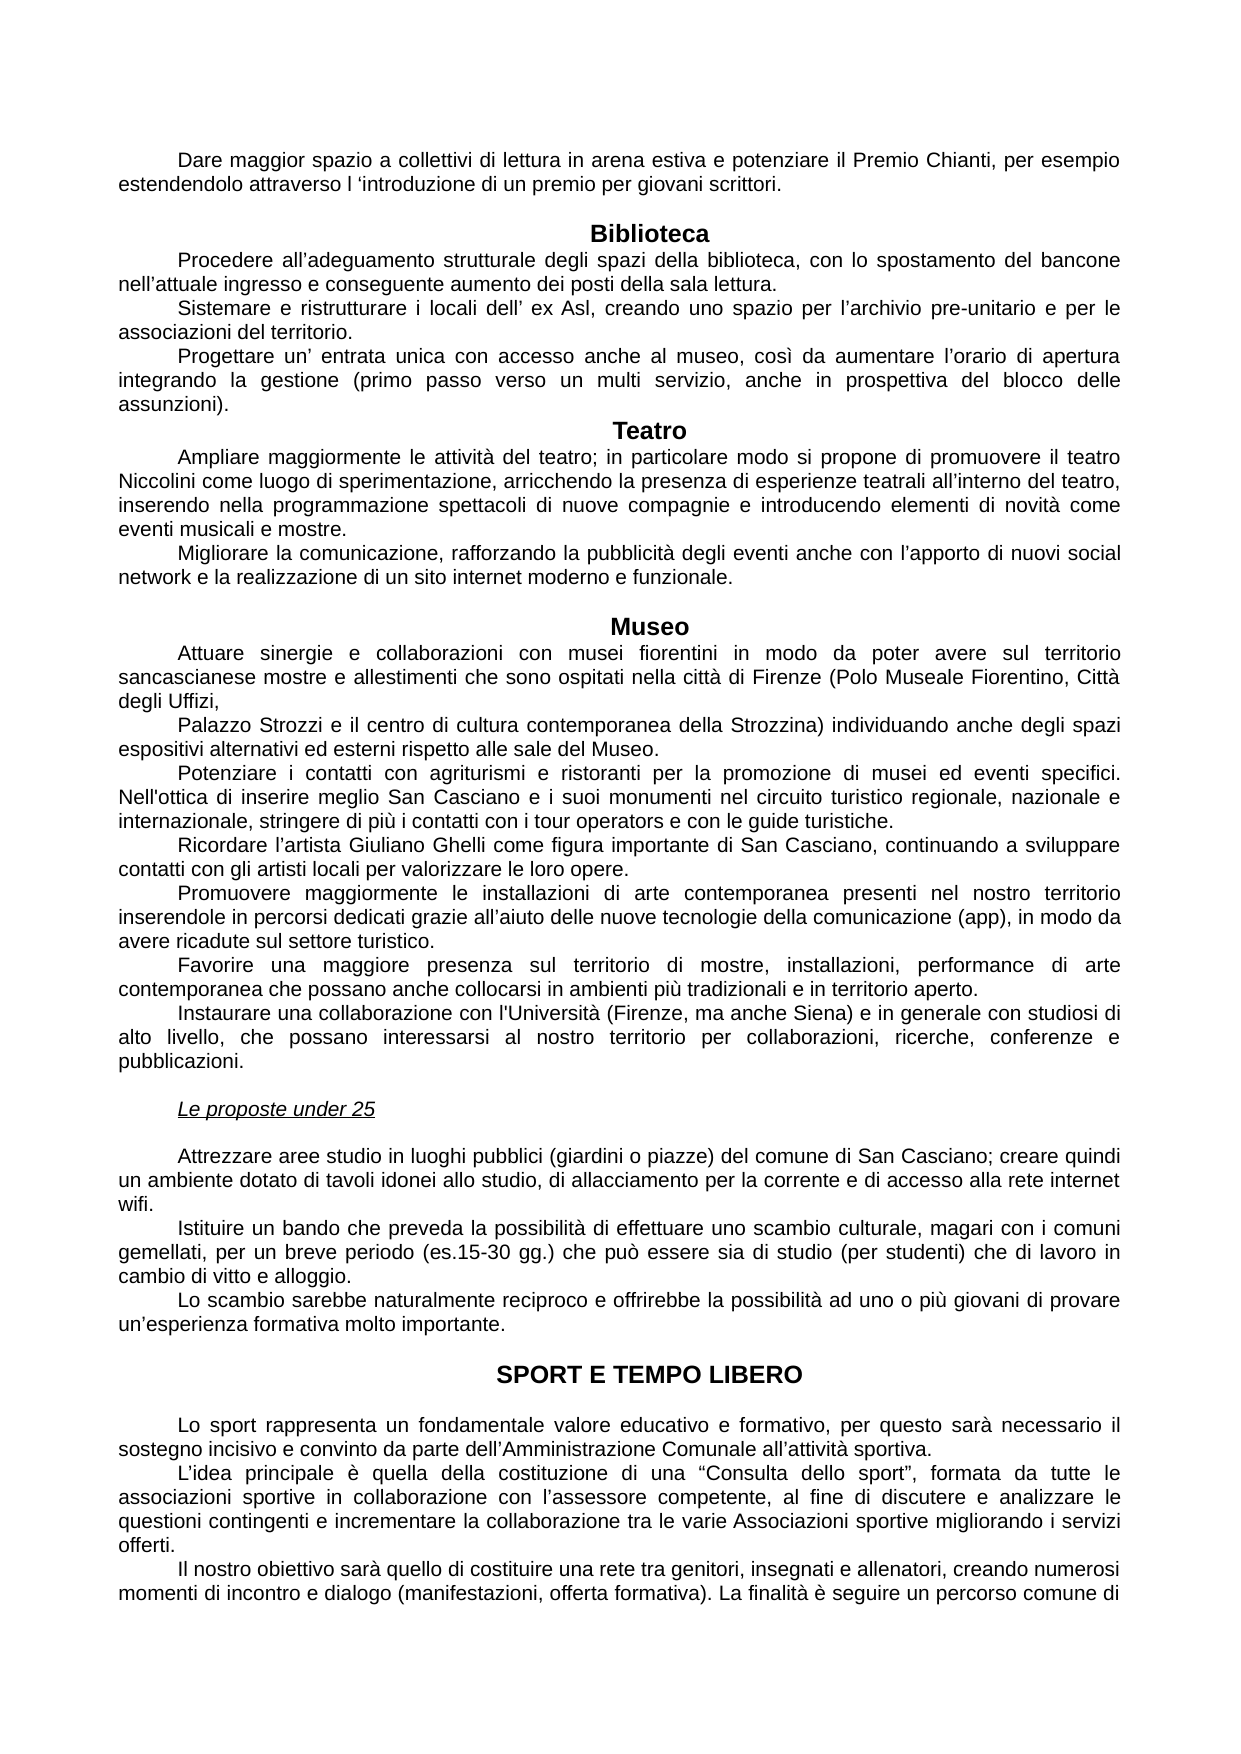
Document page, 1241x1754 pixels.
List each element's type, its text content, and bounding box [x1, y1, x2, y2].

text Sistemare e ristrutturare i locali dell’ ex Asl, creando uno spazio per l’archivio pre-unitario e per le associazioni del territorio. [118, 296, 1122, 344]
text Museo [118, 612, 1122, 641]
text Lo sport rappresenta un fondamentale valore educativo e formativo, per questo sarà necessario il sostegno incisivo e convinto da parte dell’Amministrazione Comunale all’attività sportiva. [118, 1413, 1122, 1461]
text SPORT E TEMPO LIBERO [118, 1360, 1122, 1389]
text Promuovere maggiormente le installazioni di arte contemporanea presenti nel nostro territorio inserendole in percorsi dedicati grazie all’aiuto delle nuove tecnologie della comunicazione (app), in modo da avere ricadute sul settore turistico. [118, 881, 1122, 953]
text Procedere all’adeguamento strutturale degli spazi della biblioteca, con lo spostamento del bancone nell’attuale ingresso e conseguente aumento dei posti della sala lettura. [118, 248, 1122, 296]
text Le proposte under 25 [118, 1096, 1122, 1120]
text Migliorare la comunicazione, rafforzando la pubblicità degli eventi anche con l’apporto di nuovi social network e la realizzazione di un sito internet moderno e funzionale. [118, 541, 1122, 588]
text Progettare un’ entrata unica con accesso anche al museo, così da aumentare l’orario di apertura integrando la gestione (primo passo verso un multi servizio, anche in prospettiva del blocco delle assunzioni). [118, 344, 1122, 416]
text L’idea principale è quella della costituzione di una “Consulta dello sport”, formata da tutte le associazioni sportive in collaborazione con l’assessore competente, al fine di discutere e analizzare le questioni contingenti e incrementare la collaborazione tra le varie Associazioni sportive migliorando i servizi offerti. [118, 1461, 1122, 1556]
text Attrezzare aree studio in luoghi pubblici (giardini o piazze) del comune di San Casciano; creare quindi un ambiente dotato di tavoli idonei allo studio, di allacciamento per la corrente e di accesso alla rete internet wifi. [118, 1144, 1122, 1216]
text Dare maggior spazio a collettivi di lettura in arena estiva e potenziare il Premio Chianti, per esempio estendendolo attraverso l ‘introduzione di un premio per giovani scrittori. [118, 148, 1122, 196]
text Ampliare maggiormente le attività del teatro; in particolare modo si propone di promuovere il teatro Niccolini come luogo di sperimentazione, arricchendo la presenza di esperienze teatrali all’interno del teatro, inserendo nella programmazione spettacoli di nuove compagnie e introducendo elementi di novità come eventi musicali e mostre. [118, 445, 1122, 541]
text Lo scambio sarebbe naturalmente reciproco e offrirebbe la possibilità ad uno o più giovani di provare un’esperienza formativa molto importante. [118, 1288, 1122, 1336]
text Ricordare l’artista Giuliano Ghelli come figura importante di San Casciano, continuando a sviluppare contatti con gli artisti locali per valorizzare le loro opere. [118, 833, 1122, 881]
text Potenziare i contatti con agriturismi e ristoranti per la promozione di musei ed eventi specifici. Nell'ottica di inserire meglio San Casciano e i suoi monumenti nel circuito turistico regionale, nazionale e internazionale, stringere di più i contatti con i tour operators e con le guide turistiche. [118, 761, 1122, 833]
text Biblioteca [118, 219, 1122, 248]
text Teatro [118, 416, 1122, 445]
text Instaurare una collaborazione con l'Università (Firenze, ma anche Siena) e in generale con studiosi di alto livello, che possano interessarsi al nostro territorio per collaborazioni, ricerche, conferenze e pubblicazioni. [118, 1001, 1122, 1072]
text Palazzo Strozzi e il centro di cultura contemporanea della Strozzina) individuando anche degli spazi espositivi alternativi ed esterni rispetto alle sale del Museo. [118, 713, 1122, 761]
text Favorire una maggiore presenza sul territorio di mostre, installazioni, performance di arte contemporanea che possano anche collocarsi in ambienti più tradizionali e in territorio aperto. [118, 953, 1122, 1001]
text Attuare sinergie e collaborazioni con musei fiorentini in modo da poter avere sul territorio sancascianese mostre e allestimenti che sono ospitati nella città di Firenze (Polo Museale Fiorentino, Città degli Uffizi, [118, 641, 1122, 713]
text Istituire un bando che preveda la possibilità di effettuare uno scambio culturale, magari con i comuni gemellati, per un breve periodo (es.15-30 gg.) che può essere sia di studio (per studenti) che di lavoro in cambio di vitto e alloggio. [118, 1216, 1122, 1288]
text Il nostro obiettivo sarà quello di costituire una rete tra genitori, insegnati e allenatori, creando numerosi momenti di incontro e dialogo (manifestazioni, offerta formativa). La finalità è seguire un percorso comune di [118, 1556, 1122, 1604]
